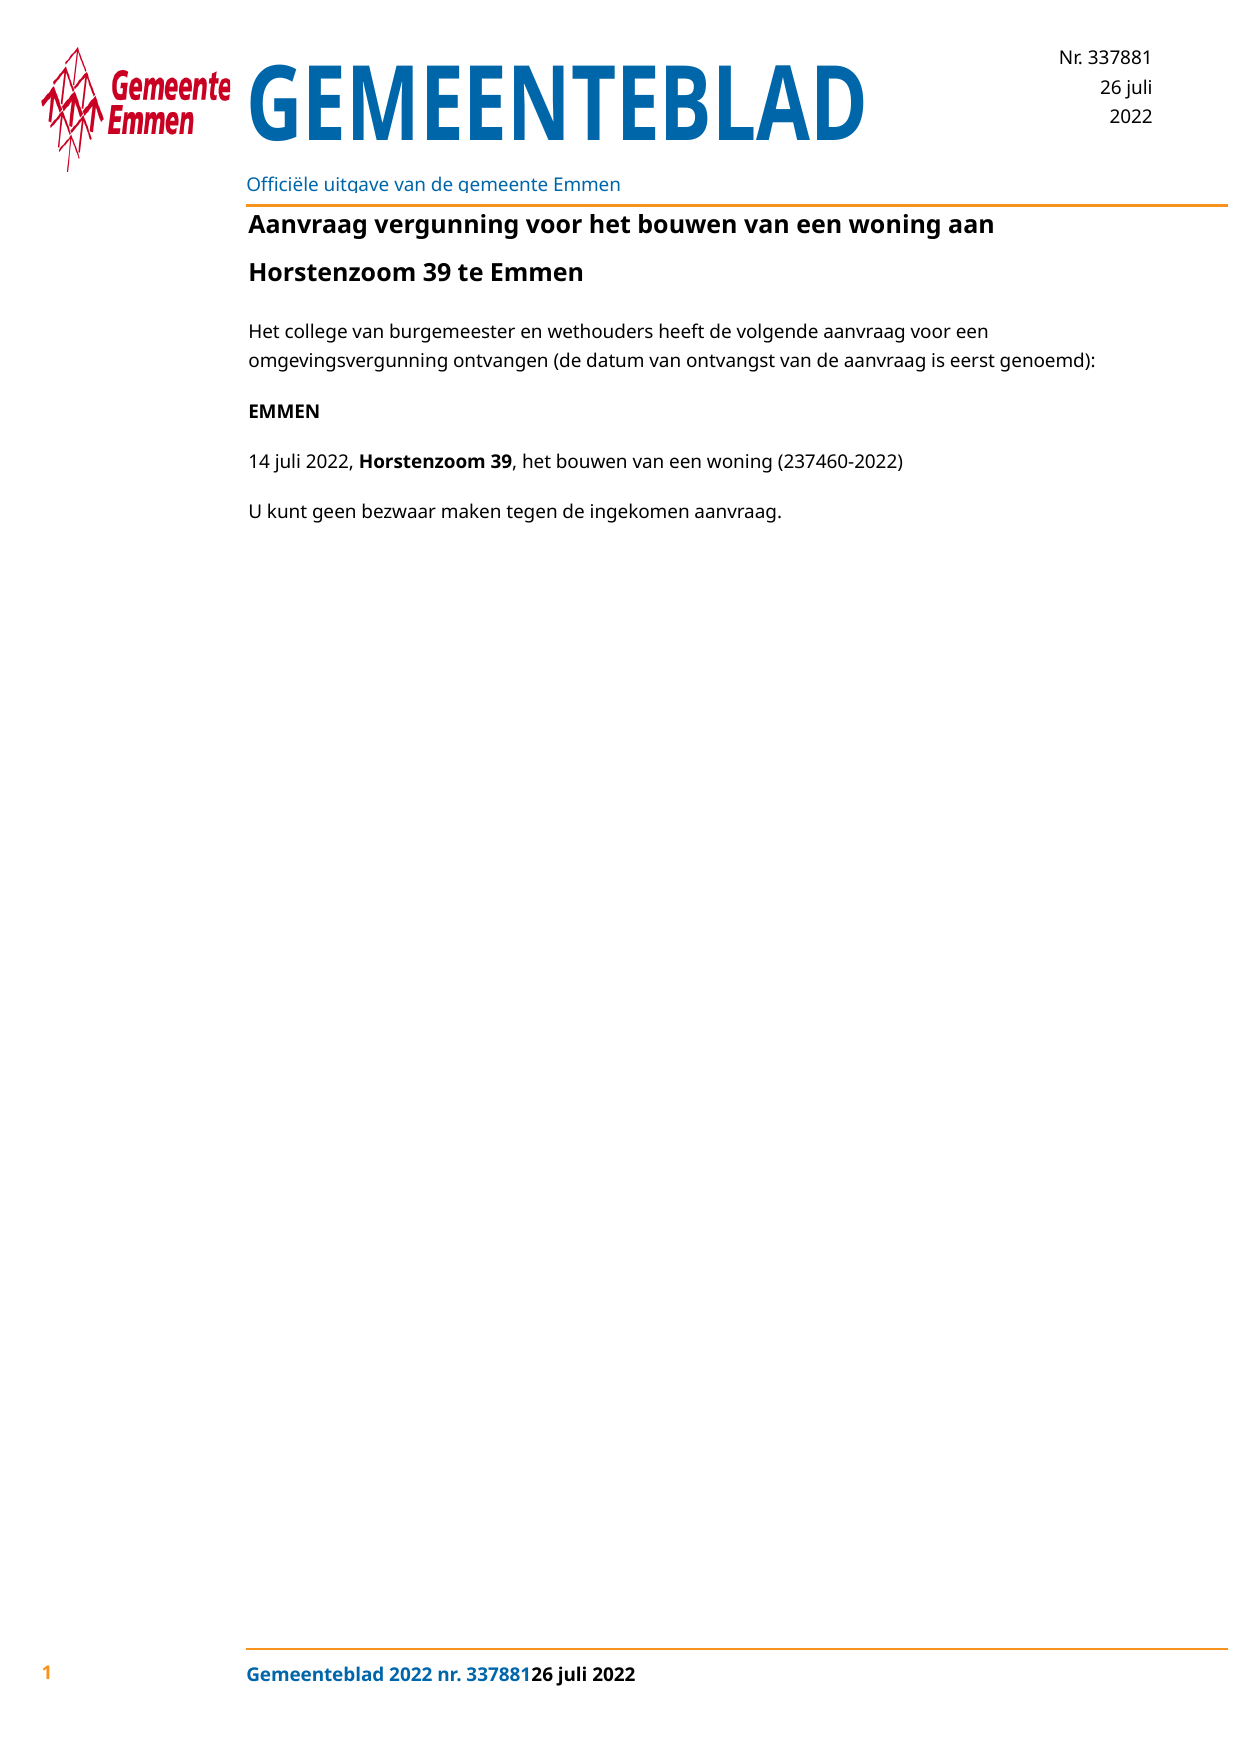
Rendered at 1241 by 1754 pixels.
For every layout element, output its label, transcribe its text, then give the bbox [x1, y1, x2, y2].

text 14 juli 2022, Horstenzoom 39, het bouwen van een woning (237460-2022) [248, 448, 1152, 474]
text EMMEN [248, 398, 1152, 424]
text U kunt geen bezwaar maken tegen de ingekomen aanvraag. [248, 499, 1152, 524]
text Het college van burgemeester en wethouders heeft de volgende aanvraag voor een omgevingsvergunning ontvangen (de datum van ontvangst van de aanvraag is eerst genoemd): [248, 318, 1152, 373]
text Aanvraag vergunning voor het bouwen van een woning aan Horstenzoom 39 te Emmen [248, 207, 1152, 288]
picture [41, 47, 231, 172]
